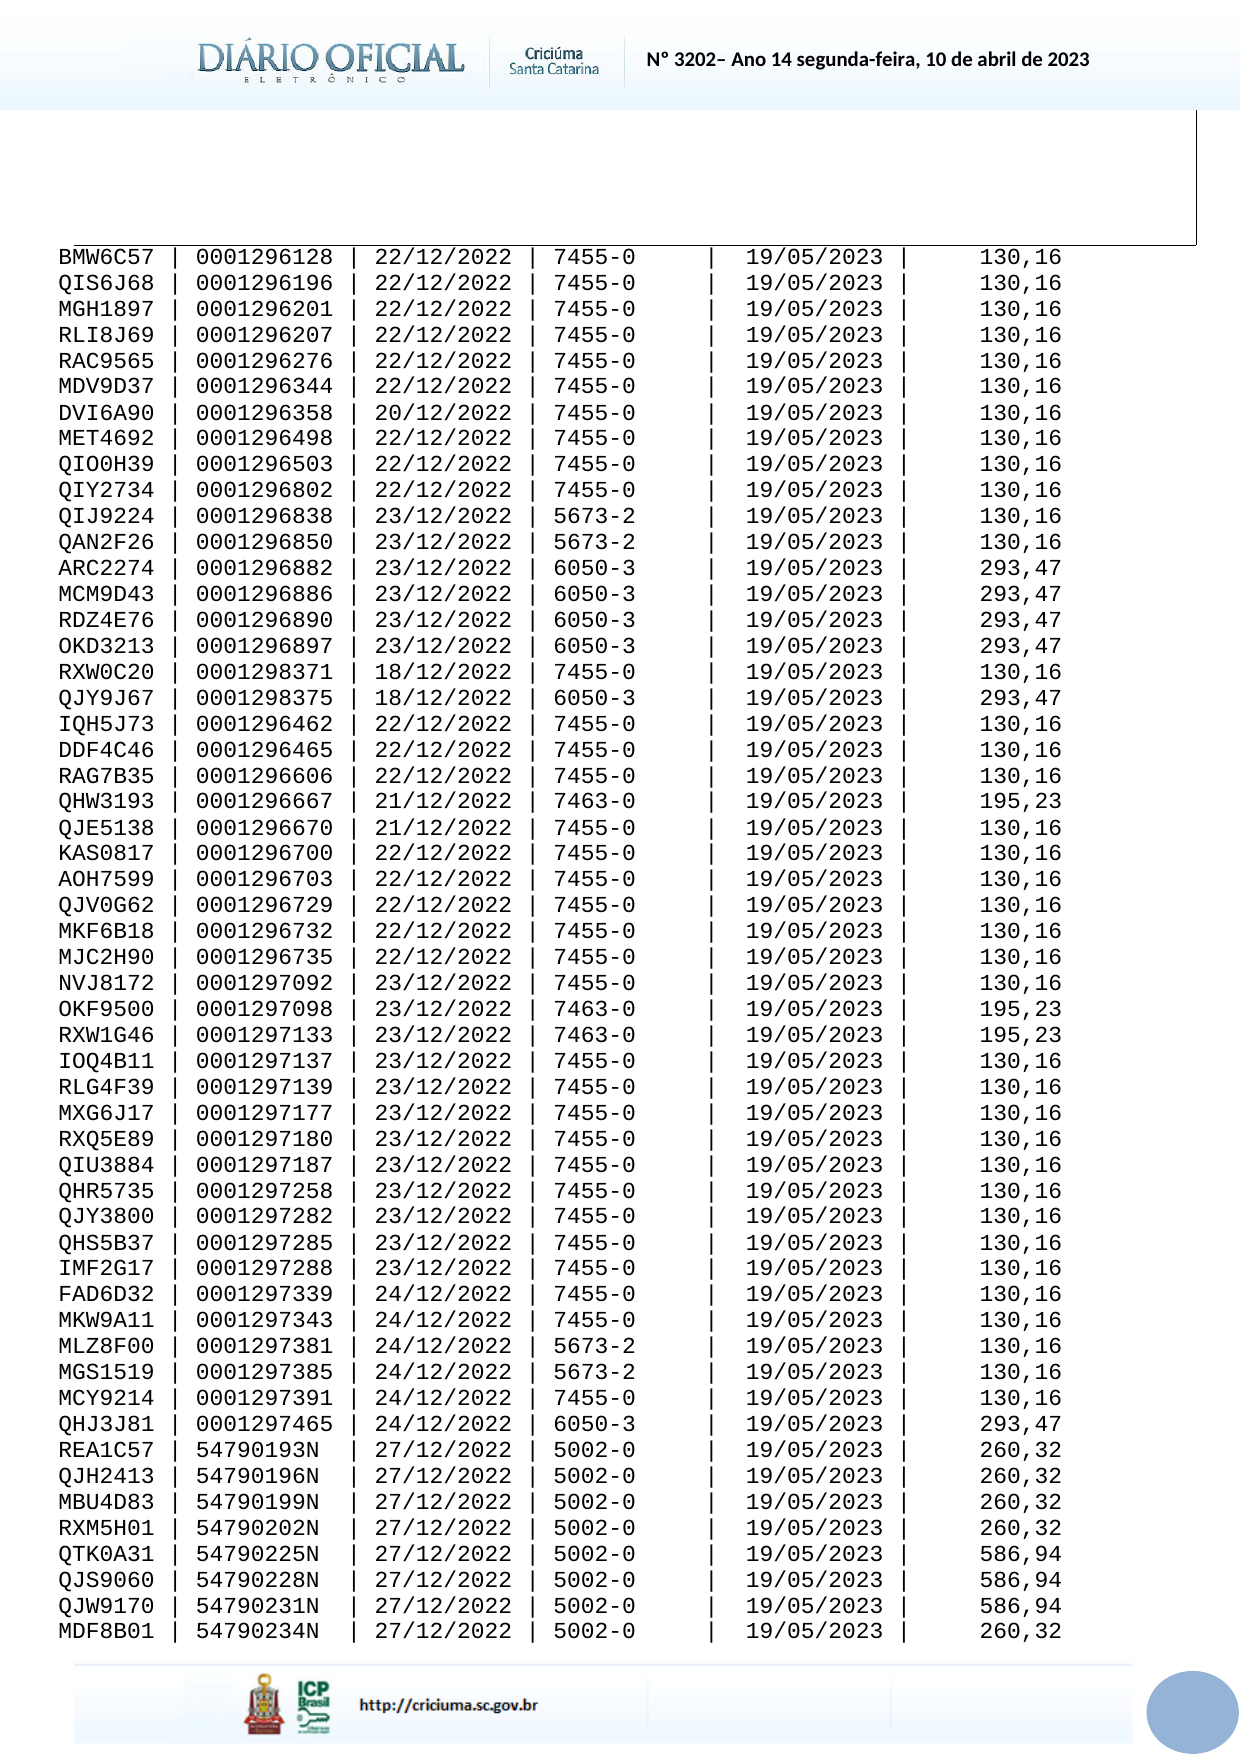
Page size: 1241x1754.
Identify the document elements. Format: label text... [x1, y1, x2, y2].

text REA1C57 | 54790193N | 27/12/2022 | 5002-0 | 19/05/2023 | 260,32 [44, 1438, 1196, 1464]
text MKW9A11 | 0001297343 | 24/12/2022 | 7455-0 | 19/05/2023 | 130,16 [44, 1309, 1196, 1334]
text NVJ8172 | 0001297092 | 23/12/2022 | 7455-0 | 19/05/2023 | 130,16 [44, 971, 1196, 997]
text MDF8B01 | 54790234N | 27/12/2022 | 5002-0 | 19/05/2023 | 260,32 [44, 1620, 1196, 1646]
text QJW9170 | 54790231N | 27/12/2022 | 5002-0 | 19/05/2023 | 586,94 [44, 1594, 1196, 1620]
text MCY9214 | 0001297391 | 24/12/2022 | 7455-0 | 19/05/2023 | 130,16 [44, 1386, 1196, 1412]
text RAC9565 | 0001296276 | 22/12/2022 | 7455-0 | 19/05/2023 | 130,16 [44, 349, 1196, 375]
text MCM9D43 | 0001296886 | 23/12/2022 | 6050-3 | 19/05/2023 | 293,47 [44, 582, 1196, 608]
text MGH1897 | 0001296201 | 22/12/2022 | 7455-0 | 19/05/2023 | 130,16 [44, 297, 1196, 323]
text MDV9D37 | 0001296344 | 22/12/2022 | 7455-0 | 19/05/2023 | 130,16 [44, 375, 1196, 401]
text QIY2734 | 0001296802 | 22/12/2022 | 7455-0 | 19/05/2023 | 130,16 [44, 479, 1196, 504]
text MGS1519 | 0001297385 | 24/12/2022 | 5673-2 | 19/05/2023 | 130,16 [44, 1361, 1196, 1386]
text QAN2F26 | 0001296850 | 23/12/2022 | 5673-2 | 19/05/2023 | 130,16 [44, 531, 1196, 556]
text BMW6C57 | 0001296128 | 22/12/2022 | 7455-0 | 19/05/2023 | 130,16 [44, 245, 1196, 271]
text MJC2H90 | 0001296735 | 22/12/2022 | 7455-0 | 19/05/2023 | 130,16 [44, 946, 1196, 971]
text QJV0G62 | 0001296729 | 22/12/2022 | 7455-0 | 19/05/2023 | 130,16 [44, 894, 1196, 919]
text OKD3213 | 0001296897 | 23/12/2022 | 6050-3 | 19/05/2023 | 293,47 [44, 634, 1196, 660]
text QJS9060 | 54790228N | 27/12/2022 | 5002-0 | 19/05/2023 | 586,94 [44, 1568, 1196, 1594]
text MBU4D83 | 54790199N | 27/12/2022 | 5002-0 | 19/05/2023 | 260,32 [44, 1490, 1196, 1516]
text RLI8J69 | 0001296207 | 22/12/2022 | 7455-0 | 19/05/2023 | 130,16 [44, 323, 1196, 349]
text RLG4F39 | 0001297139 | 23/12/2022 | 7455-0 | 19/05/2023 | 130,16 [44, 1075, 1196, 1101]
text QJH2413 | 54790196N | 27/12/2022 | 5002-0 | 19/05/2023 | 260,32 [44, 1464, 1196, 1490]
text IOQ4B11 | 0001297137 | 23/12/2022 | 7455-0 | 19/05/2023 | 130,16 [44, 1049, 1196, 1075]
text MET4692 | 0001296498 | 22/12/2022 | 7455-0 | 19/05/2023 | 130,16 [44, 427, 1196, 453]
text RDZ4E76 | 0001296890 | 23/12/2022 | 6050-3 | 19/05/2023 | 293,47 [44, 608, 1196, 634]
text QHS5B37 | 0001297285 | 23/12/2022 | 7455-0 | 19/05/2023 | 130,16 [44, 1231, 1196, 1257]
text DVI6A90 | 0001296358 | 20/12/2022 | 7455-0 | 19/05/2023 | 130,16 [44, 401, 1196, 427]
text QIU3884 | 0001297187 | 23/12/2022 | 7455-0 | 19/05/2023 | 130,16 [44, 1153, 1196, 1179]
text QIS6J68 | 0001296196 | 22/12/2022 | 7455-0 | 19/05/2023 | 130,16 [44, 271, 1196, 297]
text QHR5735 | 0001297258 | 23/12/2022 | 7455-0 | 19/05/2023 | 130,16 [44, 1179, 1196, 1205]
text QJE5138 | 0001296670 | 21/12/2022 | 7455-0 | 19/05/2023 | 130,16 [44, 816, 1196, 842]
text MXG6J17 | 0001297177 | 23/12/2022 | 7455-0 | 19/05/2023 | 130,16 [44, 1101, 1196, 1127]
text QIO0H39 | 0001296503 | 22/12/2022 | 7455-0 | 19/05/2023 | 130,16 [44, 453, 1196, 479]
text DDF4C46 | 0001296465 | 22/12/2022 | 7455-0 | 19/05/2023 | 130,16 [44, 738, 1196, 764]
text RXQ5E89 | 0001297180 | 23/12/2022 | 7455-0 | 19/05/2023 | 130,16 [44, 1127, 1196, 1153]
text RXM5H01 | 54790202N | 27/12/2022 | 5002-0 | 19/05/2023 | 260,32 [44, 1516, 1196, 1542]
text AOH7599 | 0001296703 | 22/12/2022 | 7455-0 | 19/05/2023 | 130,16 [44, 868, 1196, 894]
text ARC2274 | 0001296882 | 23/12/2022 | 6050-3 | 19/05/2023 | 293,47 [44, 556, 1196, 582]
text QTK0A31 | 54790225N | 27/12/2022 | 5002-0 | 19/05/2023 | 586,94 [44, 1542, 1196, 1568]
text RXW0C20 | 0001298371 | 18/12/2022 | 7455-0 | 19/05/2023 | 130,16 [44, 660, 1196, 686]
text IQH5J73 | 0001296462 | 22/12/2022 | 7455-0 | 19/05/2023 | 130,16 [44, 712, 1196, 738]
text RXW1G46 | 0001297133 | 23/12/2022 | 7463-0 | 19/05/2023 | 195,23 [44, 1023, 1196, 1049]
text MKF6B18 | 0001296732 | 22/12/2022 | 7455-0 | 19/05/2023 | 130,16 [44, 919, 1196, 946]
text OKF9500 | 0001297098 | 23/12/2022 | 7463-0 | 19/05/2023 | 195,23 [44, 997, 1196, 1023]
text FAD6D32 | 0001297339 | 24/12/2022 | 7455-0 | 19/05/2023 | 130,16 [44, 1283, 1196, 1309]
text MLZ8F00 | 0001297381 | 24/12/2022 | 5673-2 | 19/05/2023 | 130,16 [44, 1334, 1196, 1361]
text RAG7B35 | 0001296606 | 22/12/2022 | 7455-0 | 19/05/2023 | 130,16 [44, 764, 1196, 790]
text QJY3800 | 0001297282 | 23/12/2022 | 7455-0 | 19/05/2023 | 130,16 [44, 1205, 1196, 1231]
text QHW3193 | 0001296667 | 21/12/2022 | 7463-0 | 19/05/2023 | 195,23 [44, 790, 1196, 816]
text QJY9J67 | 0001298375 | 18/12/2022 | 6050-3 | 19/05/2023 | 293,47 [44, 686, 1196, 712]
text IMF2G17 | 0001297288 | 23/12/2022 | 7455-0 | 19/05/2023 | 130,16 [44, 1257, 1196, 1283]
text QHJ3J81 | 0001297465 | 24/12/2022 | 6050-3 | 19/05/2023 | 293,47 [44, 1412, 1196, 1438]
text QIJ9224 | 0001296838 | 23/12/2022 | 5673-2 | 19/05/2023 | 130,16 [44, 504, 1196, 531]
text KAS0817 | 0001296700 | 22/12/2022 | 7455-0 | 19/05/2023 | 130,16 [44, 842, 1196, 868]
